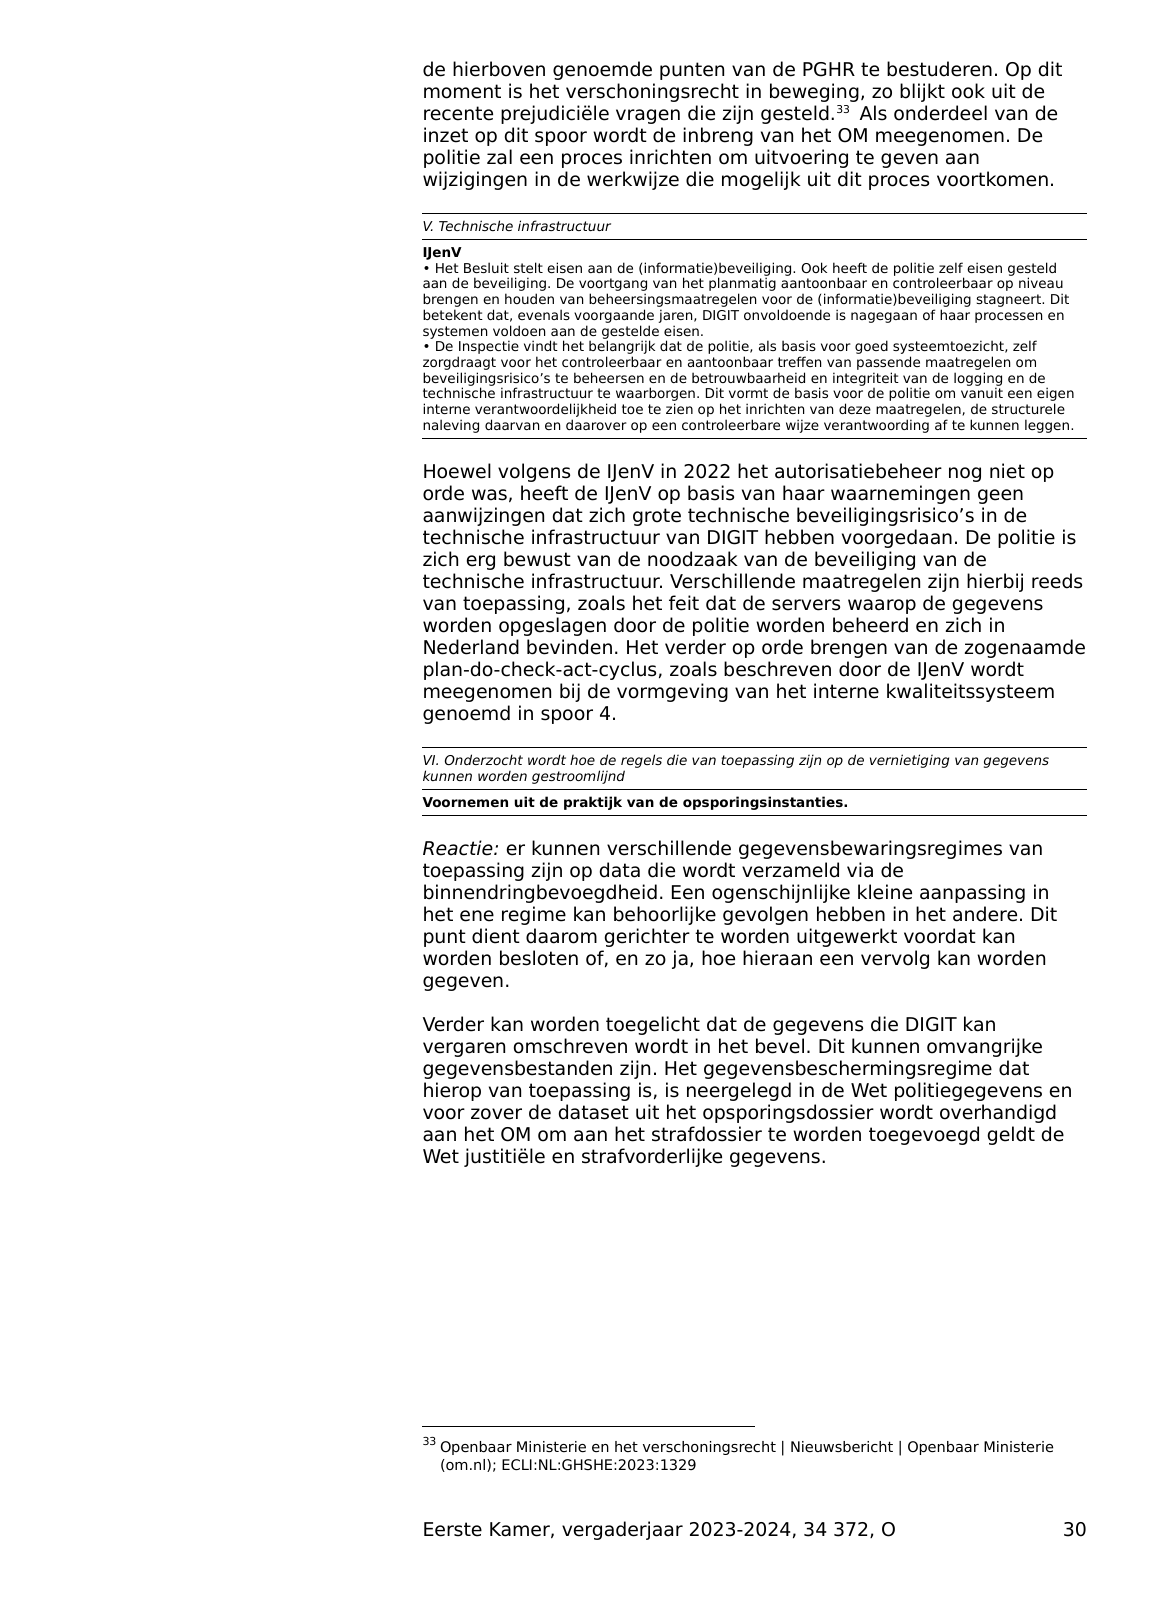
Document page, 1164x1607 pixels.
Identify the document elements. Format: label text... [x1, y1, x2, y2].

text Reactie: er kunnen verschillende gegevensbewaringsregimes van toepassing zijn op data die wordt verzameld via de binnendringbevoegdheid. Een ogenschijnlijke kleine aanpassing in het ene regime kan behoorlijke gevolgen hebben in het andere. Dit punt dient daarom gerichter te worden uitgewerkt voordat kan worden besloten of, en zo ja, hoe hieraan een vervolg kan worden gegeven. [422, 838, 1087, 992]
table_cell • Het Besluit stelt eisen aan de (informatie)beveiliging. Ook heeft de politie zelf eisen gesteld aan de beveiliging. De voortgang van het planmatig aantoonbaar en controleerbaar op niveau brengen en houden van beheersingsmaatregelen voor de (informatie)beveiliging stagneert. Dit betekent dat, evenals voorgaande jaren, DIGIT onvoldoende is nagegaan of haar processen en systemen voldoen aan de gestelde eisen. • De Inspectie vindt het belangrijk dat de politie, als basis voor goed systeemtoezicht, zelf zorgdraagt voor het controleerbaar en aantoonbaar treffen van passende maatregelen om beveiligingsrisico’s te beheersen en de betrouwbaarheid en integriteit van de logging en de technische infrastructuur te waarborgen. Dit vormt de basis voor de politie om vanuit een eigen interne verantwoordelijkheid toe te zien op het inrichten van deze maatregelen, de structurele naleving daarvan en daarover op een controleerbare wijze verantwoording af te kunnen leggen. [422, 260, 1087, 438]
text Hoewel volgens de IJenV in 2022 het autorisatiebeheer nog niet op orde was, heeft de IJenV op basis van haar waarnemingen geen aanwijzingen dat zich grote technische beveiligingsrisico’s in de technische infrastructuur van DIGIT hebben voorgedaan. De politie is zich erg bewust van de noodzaak van de beveiliging van de technische infrastructuur. Verschillende maatregelen zijn hierbij reeds van toepassing, zoals het feit dat de servers waarop de gegevens worden opgeslagen door de politie worden beheerd en zich in Nederland bevinden. Het verder op orde brengen van de zogenaamde plan-do-check-act-cyclus, zoals beschreven door de IJenV wordt meegenomen bij de vormgeving van het interne kwaliteitssysteem genoemd in spoor 4. [422, 461, 1087, 725]
text Verder kan worden toegelicht dat de gegevens die DIGIT kan vergaren omschreven wordt in het bevel. Dit kunnen omvangrijke gegevensbestanden zijn. Het gegevensbeschermingsregime dat hierop van toepassing is, is neergelegd in de Wet politiegegevens en voor zover de dataset uit het opsporingsdossier wordt overhandigd aan het OM om aan het strafdossier te worden toegevoegd geldt de Wet justitiële en strafvorderlijke gegevens. [422, 1014, 1087, 1168]
text Openbaar Ministerie en het verschoningsrecht | Nieuwsbericht | Openbaar Ministerie (om.nl); ECLI:NL:GHSHE:2023:1329 [422, 1435, 1087, 1474]
table_cell IJenV [422, 240, 1087, 260]
table_header V. Technische infrastructuur [422, 214, 1087, 239]
text de hierboven genoemde punten van de PGHR te bestuderen. Op dit moment is het verschoningsrecht in beweging, zo blijkt ook uit de recente prejudiciële vragen die zijn gesteld. Als onderdeel van de inzet op dit spoor wordt de inbreng van het OM meegenomen. De politie zal een proces inrichten om uitvoering te geven aan wijzigingen in de werkwijze die mogelijk uit dit proces voortkomen. [422, 59, 1087, 191]
table_cell Voornemen uit de praktijk van de opsporingsinstanties. [422, 790, 1087, 815]
table_header VI. Onderzocht wordt hoe de regels die van toepassing zijn op de vernietiging van gegevens kunnen worden gestroomlijnd [422, 748, 1087, 789]
